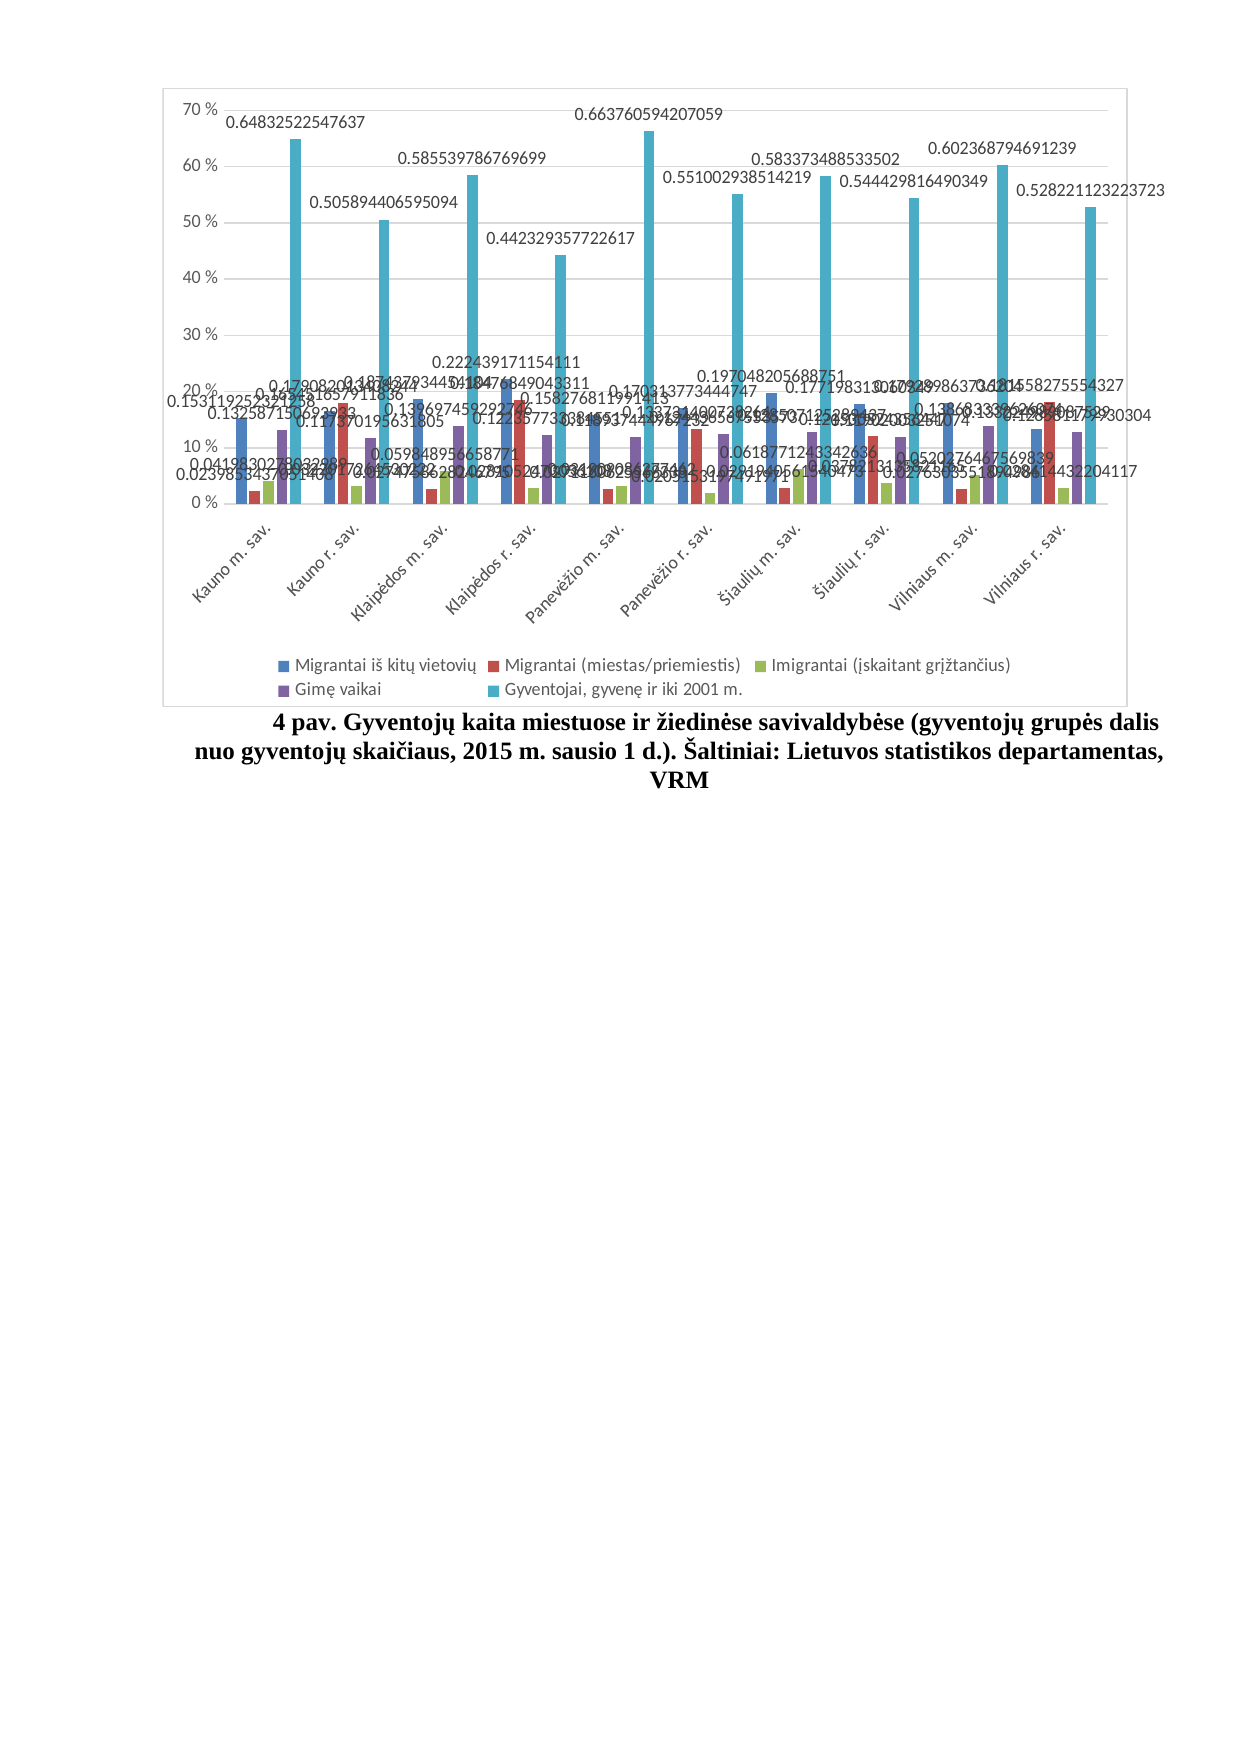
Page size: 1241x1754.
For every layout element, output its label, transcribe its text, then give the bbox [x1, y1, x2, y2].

text 4 pav. Gyventojų kaita miestuose ir žiedinėse savivaldybėse (gyventojų grupės dalis nuo gyventojų skaičiaus, 2015 m. sausio 1 d.). Šaltiniai: Lietuvos statistikos departamentas, VRM [177, 707, 1181, 794]
